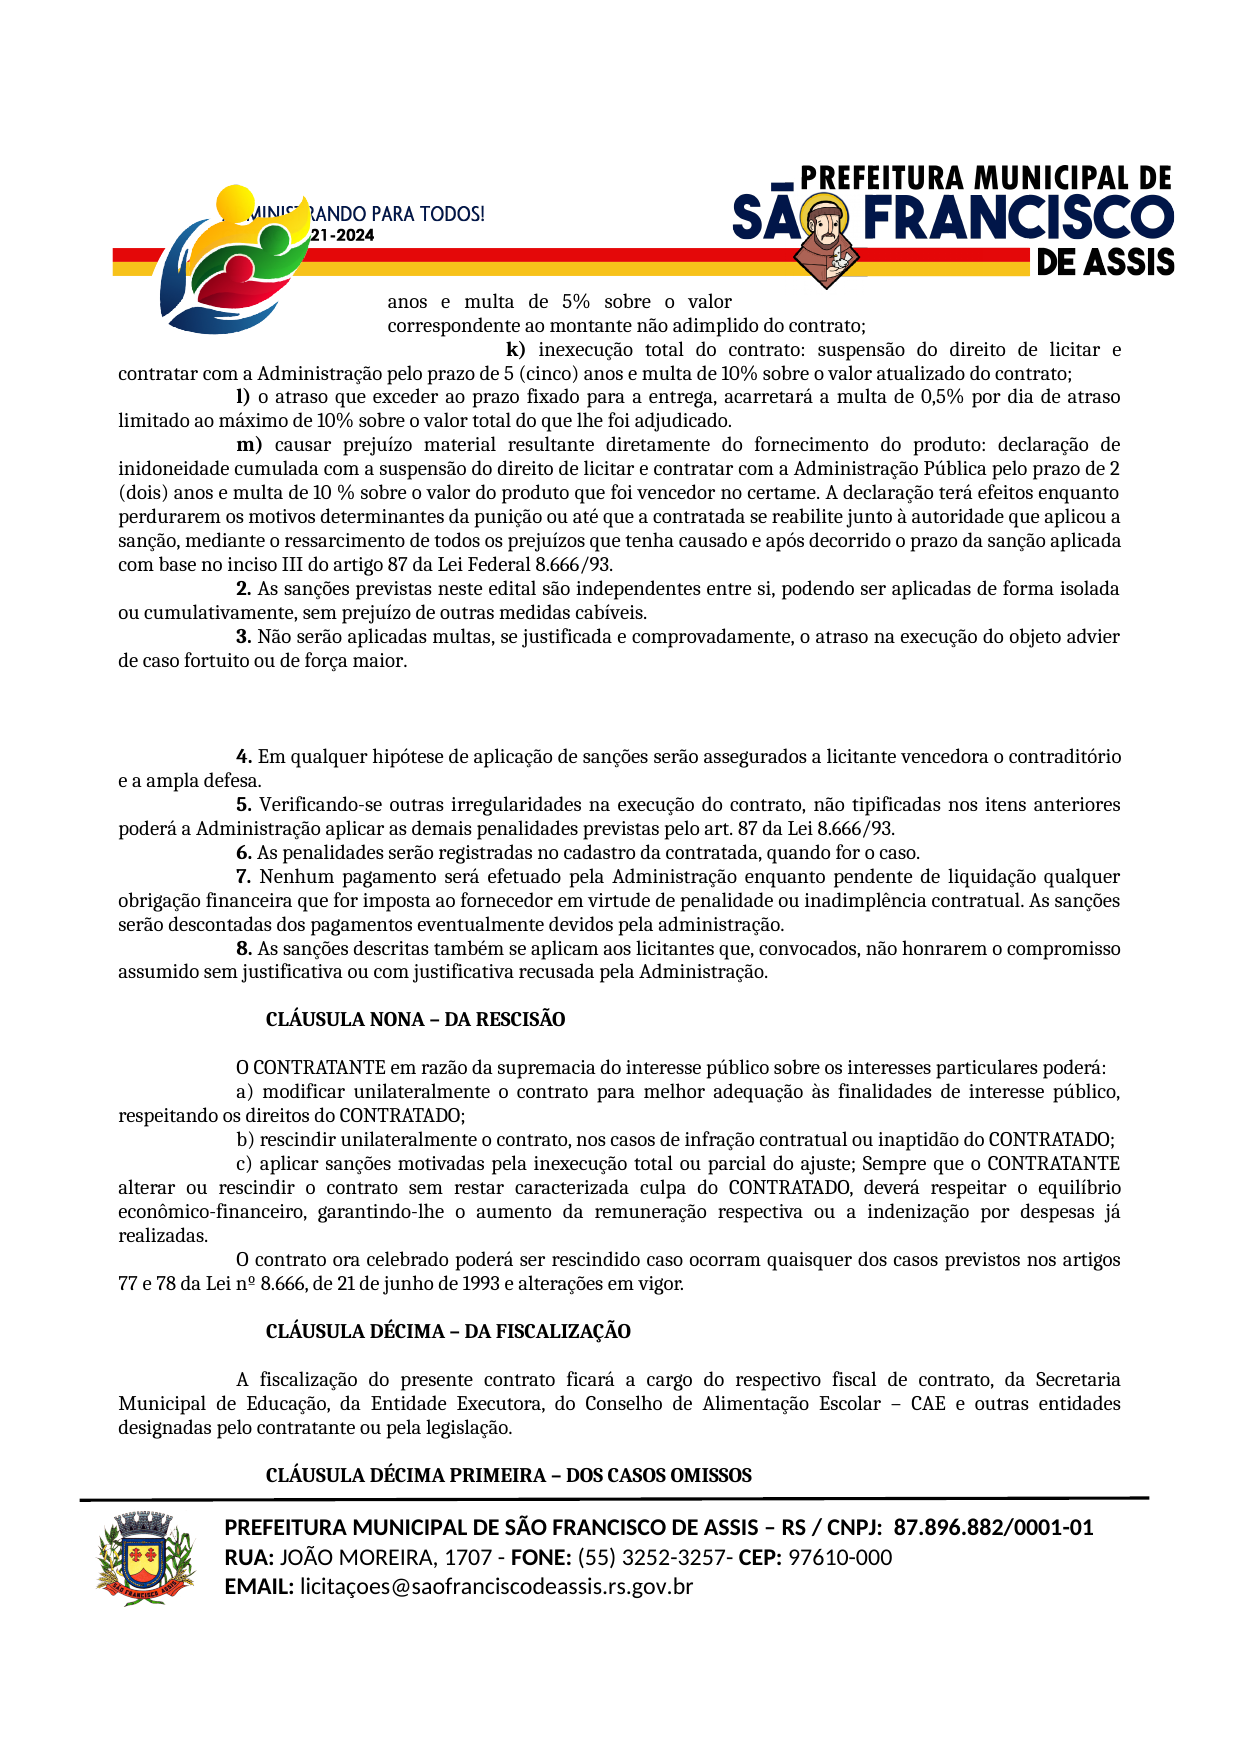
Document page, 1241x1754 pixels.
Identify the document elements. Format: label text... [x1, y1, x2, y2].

text k) inexecução total do contrato: suspensão do direito de licitar e contratar com a Administração pelo prazo de 5 (cinco) anos e multa de 10% sobre o valor atualizado do contrato; [118, 337, 1122, 385]
text O CONTRATANTE em razão da supremacia do interesse público sobre os interesses particulares poderá: [118, 1056, 1122, 1080]
text O contrato ora celebrado poderá ser rescindido caso ocorram quaisquer dos casos previstos nos artigos 77 e 78 da Lei nº 8.666, de 21 de junho de 1993 e alterações em vigor. [118, 1248, 1122, 1296]
text 5. Verificando-se outras irregularidades na execução do contrato, não tipificadas nos itens anteriores poderá a Administração aplicar as demais penalidades previstas pelo art. 87 da Lei 8.666/93. [118, 792, 1122, 840]
text 3. Não serão aplicadas multas, se justificada e comprovadamente, o atraso na execução do objeto advier de caso fortuito ou de força maior. [118, 625, 1122, 673]
text 8. As sanções descritas também se aplicam aos licitantes que, convocados, não honrarem o compromisso assumido sem justificativa ou com justificativa recusada pela Administração. [118, 936, 1122, 984]
text l) o atraso que exceder ao prazo fixado para a entrega, acarretará a multa de 0,5% por dia de atraso limitado ao máximo de 10% sobre o valor total do que lhe foi adjudicado. [118, 385, 1122, 433]
text j) inexecução parcial do contrato: suspensão do direito de licitar e contratar com a Administração pelo prazo de 3 (três) anos e multa de 5% sobre o valor correspondente ao montante não adimplido do contrato; [118, 289, 1122, 337]
text c) aplicar sanções motivadas pela inexecução total ou parcial do ajuste; Sempre que o CONTRATANTE alterar ou rescindir o contrato sem restar caracterizada culpa do CONTRATADO, deverá respeitar o equilíbrio econômico-financeiro, garantindo-lhe o aumento da remuneração respectiva ou a indenização por despesas já realizadas. [118, 1152, 1122, 1248]
text b) rescindir unilateralmente o contrato, nos casos de infração contratual ou inaptidão do CONTRATADO; [118, 1128, 1122, 1152]
text A fiscalização do presente contrato ficará a cargo do respectivo fiscal de contrato, da Secretaria Municipal de Educação, da Entidade Executora, do Conselho de Alimentação Escolar – CAE e outras entidades designadas pelo contratante ou pela legislação. [118, 1367, 1122, 1439]
text a) modificar unilateralmente o contrato para melhor adequação às finalidades de interesse público, respeitando os direitos do CONTRATADO; [118, 1080, 1122, 1128]
text 2. As sanções previstas neste edital são independentes entre si, podendo ser aplicadas de forma isolada ou cumulativamente, sem prejuízo de outras medidas cabíveis. [118, 577, 1122, 625]
text CLÁUSULA NONA – DA RESCISÃO [266, 1008, 1122, 1032]
text CLÁUSULA DÉCIMA – DA FISCALIZAÇÃO [266, 1319, 1122, 1343]
text 6. As penalidades serão registradas no cadastro da contratada, quando for o caso. [118, 840, 1122, 864]
text 4. Em qualquer hipótese de aplicação de sanções serão assegurados a licitante vencedora o contraditório e a ampla defesa. [118, 744, 1122, 792]
text 7. Nenhum pagamento será efetuado pela Administração enquanto pendente de liquidação qualquer obrigação financeira que for imposta ao fornecedor em virtude de penalidade ou inadimplência contratual. As sanções serão descontadas dos pagamentos eventualmente devidos pela administração. [118, 864, 1122, 936]
text m) causar prejuízo material resultante diretamente do fornecimento do produto: declaração de inidoneidade cumulada com a suspensão do direito de licitar e contratar com a Administração Pública pelo prazo de 2 (dois) anos e multa de 10 % sobre o valor do produto que foi vencedor no certame. A declaração terá efeitos enquanto perdurarem os motivos determinantes da punição ou até que a contratada se reabilite junto à autoridade que aplicou a sanção, mediante o ressarcimento de todos os prejuízos que tenha causado e após decorrido o prazo da sanção aplicada com base no inciso III do artigo 87 da Lei Federal 8.666/93. [118, 433, 1122, 577]
text CLÁUSULA DÉCIMA PRIMEIRA – DOS CASOS OMISSOS [118, 1463, 1122, 1487]
